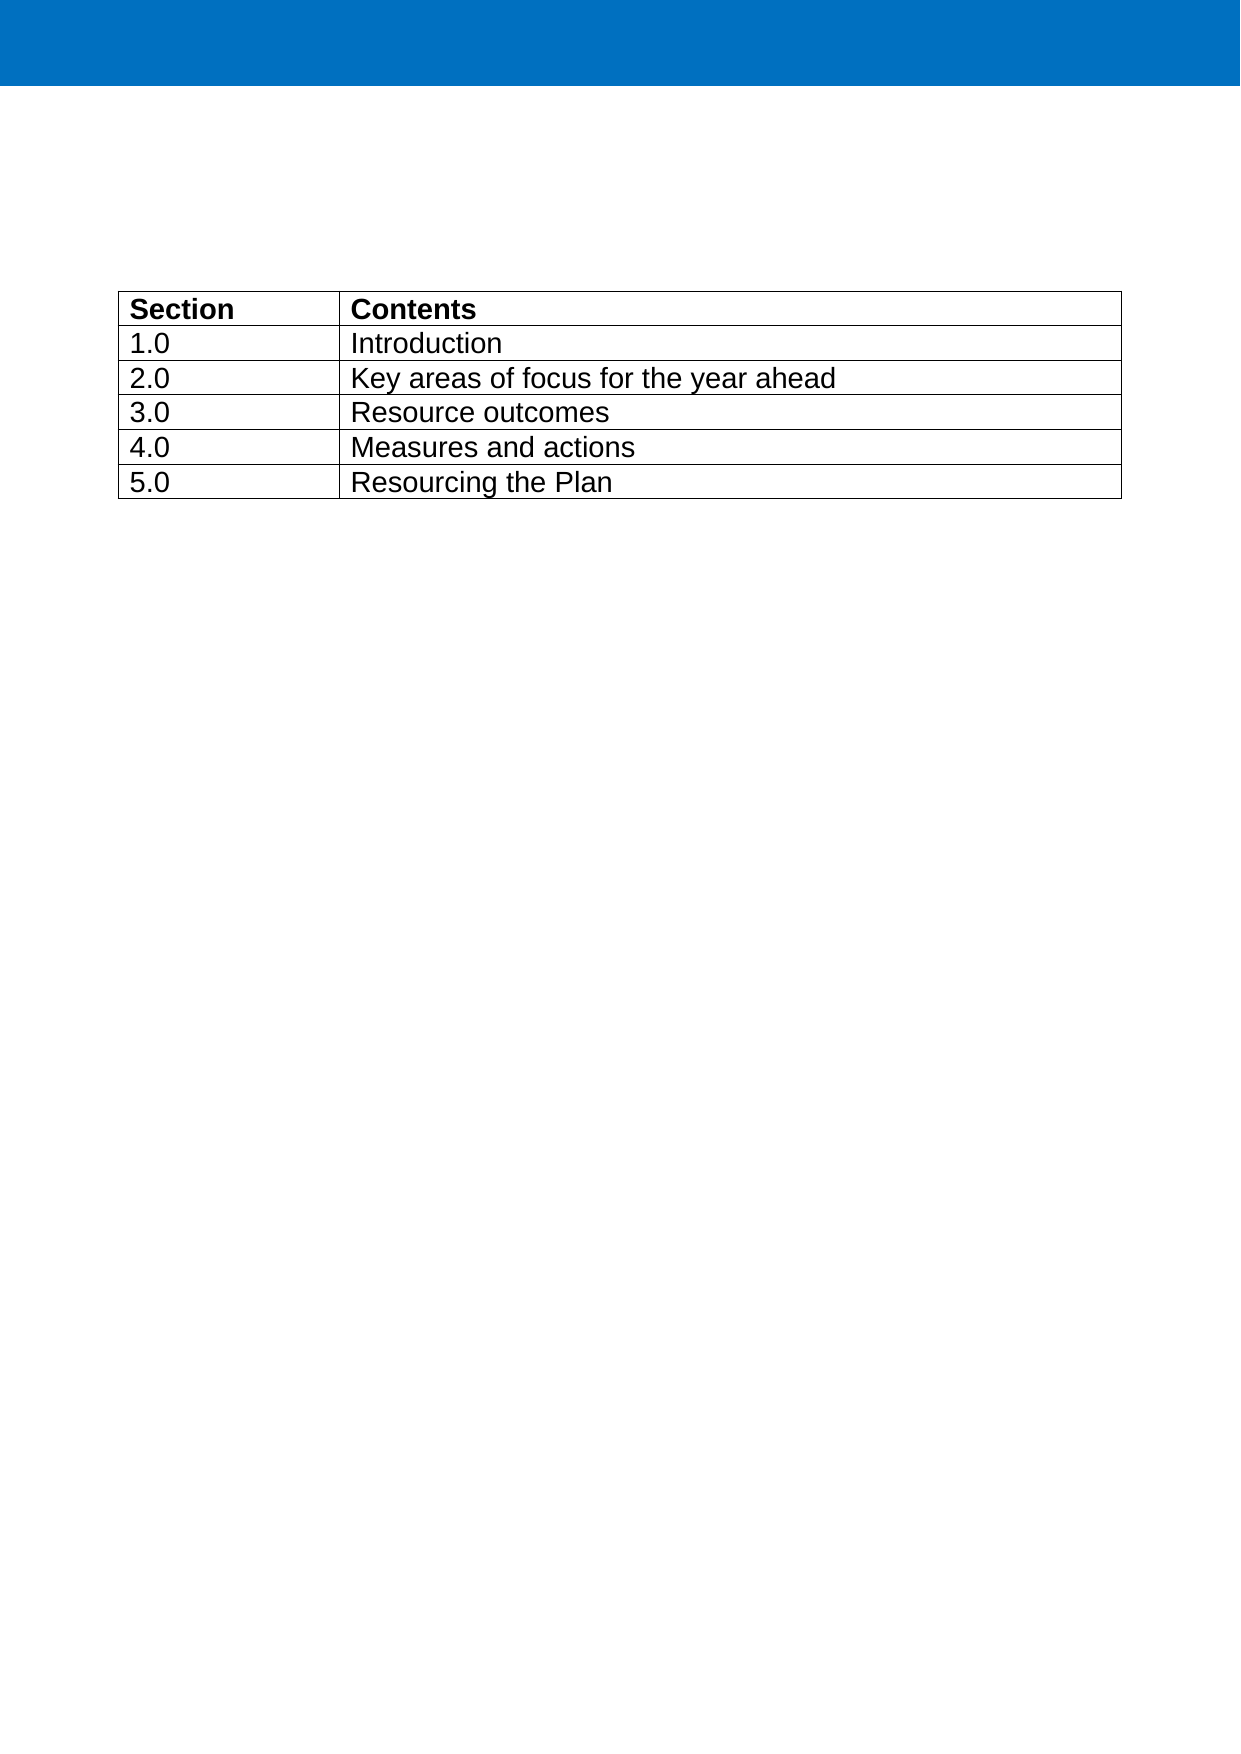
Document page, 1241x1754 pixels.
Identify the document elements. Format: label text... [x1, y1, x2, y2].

table_cell Key areas of focus for the year ahead [340, 361, 1121, 394]
table_cell Resourcing the Plan [340, 465, 1121, 498]
table_cell 1.0 [119, 326, 339, 360]
table_header Section [119, 292, 339, 325]
table_cell Resource outcomes [340, 395, 1121, 429]
table_cell Measures and actions [340, 430, 1121, 463]
table_cell 2.0 [119, 361, 339, 394]
table_cell Introduction [340, 326, 1121, 360]
table_header Contents [340, 292, 1121, 325]
table_cell 5.0 [119, 465, 339, 498]
table_cell 3.0 [119, 395, 339, 429]
table_cell 4.0 [119, 430, 339, 463]
